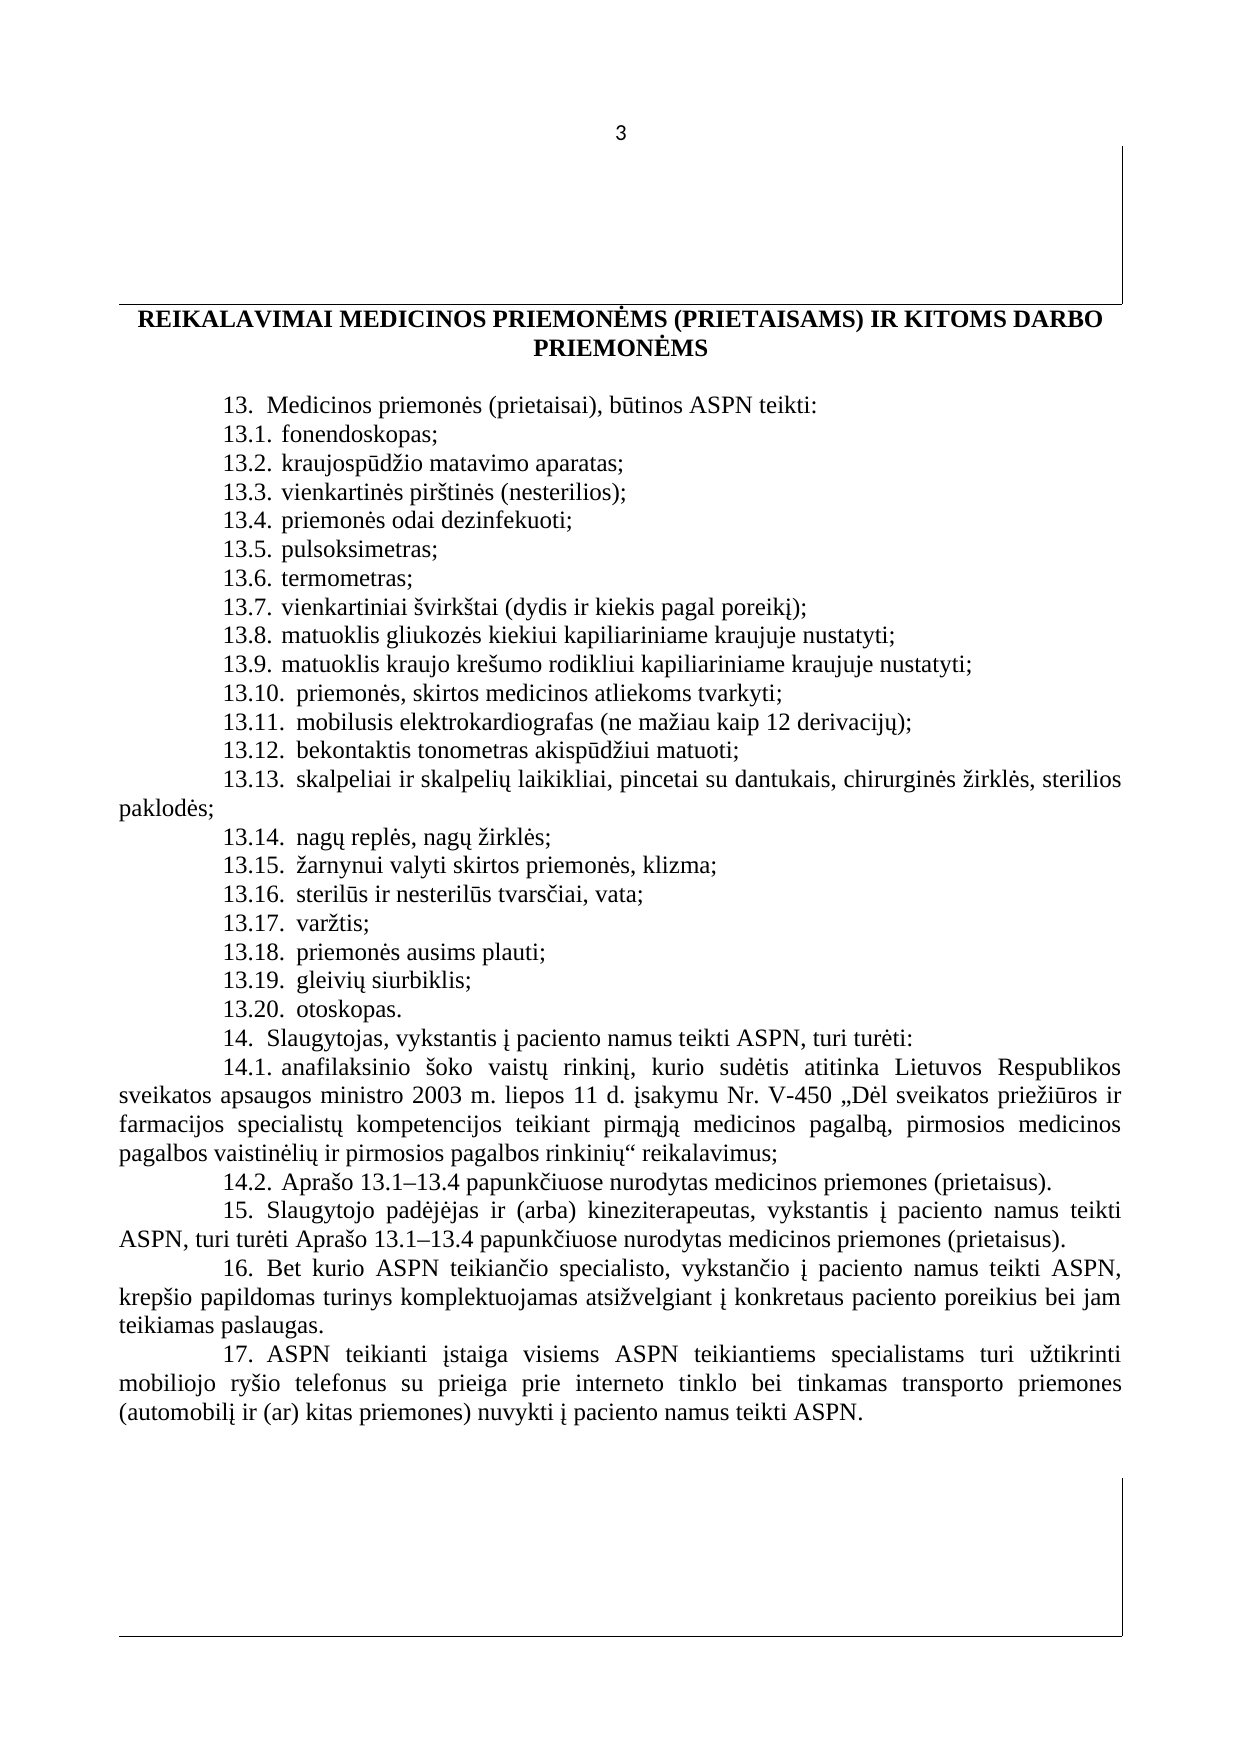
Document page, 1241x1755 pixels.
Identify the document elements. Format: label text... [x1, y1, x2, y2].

text 13.17. varžtis; [119, 908, 1122, 937]
text 14.1. anafilaksinio šoko vaistų rinkinį, kurio sudėtis atitinka Lietuvos Respublikos sveikatos apsaugos ministro 2003 m. liepos 11 d. įsakymu Nr. V-450 „Dėl sveikatos priežiūros ir farmacijos specialistų kompetencijos teikiant pirmąją medicinos pagalbą, pirmosios medicinos pagalbos vaistinėlių ir pirmosios pagalbos rinkinių“ reikalavimus; [119, 1052, 1122, 1167]
text 15. Slaugytojo padėjėjas ir (arba) kineziterapeutas, vykstantis į paciento namus teikti ASPN, turi turėti Aprašo 13.1–13.4 papunkčiuose nurodytas medicinos priemones (prietaisus). [119, 1195, 1122, 1253]
text 13.20. otoskopas. [119, 994, 1122, 1023]
text 13.15. žarnynui valyti skirtos priemonės, klizma; [119, 850, 1122, 879]
text 13.1. fonendoskopas; [119, 419, 1122, 448]
text 13.7. vienkartiniai švirkštai (dydis ir kiekis pagal poreikį); [119, 592, 1122, 620]
text 14. Slaugytojas, vykstantis į paciento namus teikti ASPN, turi turėti: [119, 1023, 1122, 1052]
text 13.16. sterilūs ir nesterilūs tvarsčiai, vata; [119, 879, 1122, 908]
text 13.9. matuoklis kraujo krešumo rodikliui kapiliariniame kraujuje nustatyti; [119, 649, 1122, 678]
text 17. ASPN teikianti įstaiga visiems ASPN teikiantiems specialistams turi užtikrinti mobiliojo ryšio telefonus su prieiga prie interneto tinklo bei tinkamas transporto priemones (automobilį ir (ar) kitas priemones) nuvykti į paciento namus teikti ASPN. [119, 1339, 1122, 1425]
text 13.18. priemonės ausims plauti; [119, 937, 1122, 965]
text 14.2. Aprašo 13.1–13.4 papunkčiuose nurodytas medicinos priemones (prietaisus). [119, 1167, 1122, 1195]
text 13.11. mobilusis elektrokardiografas (ne mažiau kaip 12 derivacijų); [119, 707, 1122, 735]
text 13.3. vienkartinės pirštinės (nesterilios); [119, 477, 1122, 505]
text 13.12. bekontaktis tonometras akispūdžiui matuoti; [119, 735, 1122, 764]
text 13.4. priemonės odai dezinfekuoti; [119, 505, 1122, 534]
text 13.10. priemonės, skirtos medicinos atliekoms tvarkyti; [119, 678, 1122, 707]
text 13.19. gleivių siurbiklis; [119, 965, 1122, 994]
text 13.13. skalpeliai ir skalpelių laikikliai, pincetai su dantukais, chirurginės žirklės, sterilios paklodės; [119, 764, 1122, 822]
text 13.14. nagų replės, nagų žirklės; [119, 822, 1122, 850]
text 13.6. termometras; [119, 563, 1122, 592]
text 13.5. pulsoksimetras; [119, 534, 1122, 563]
text 13.8. matuoklis gliukozės kiekiui kapiliariniame kraujuje nustatyti; [119, 620, 1122, 649]
text 13. Medicinos priemonės (prietaisai), būtinos ASPN teikti: [119, 390, 1122, 419]
text 16. Bet kurio ASPN teikiančio specialisto, vykstančio į paciento namus teikti ASPN, krepšio papildomas turinys komplektuojamas atsižvelgiant į konkretaus paciento poreikius bei jam teikiamas paslaugas. [119, 1253, 1122, 1339]
text REIKALAVIMAI MEDICINOS PRIEMONĖMS (PRIETAISAMS) IR KITOMS DARBO PRIEMONĖMS [119, 304, 1122, 362]
text 13.2. kraujospūdžio matavimo aparatas; [119, 448, 1122, 477]
